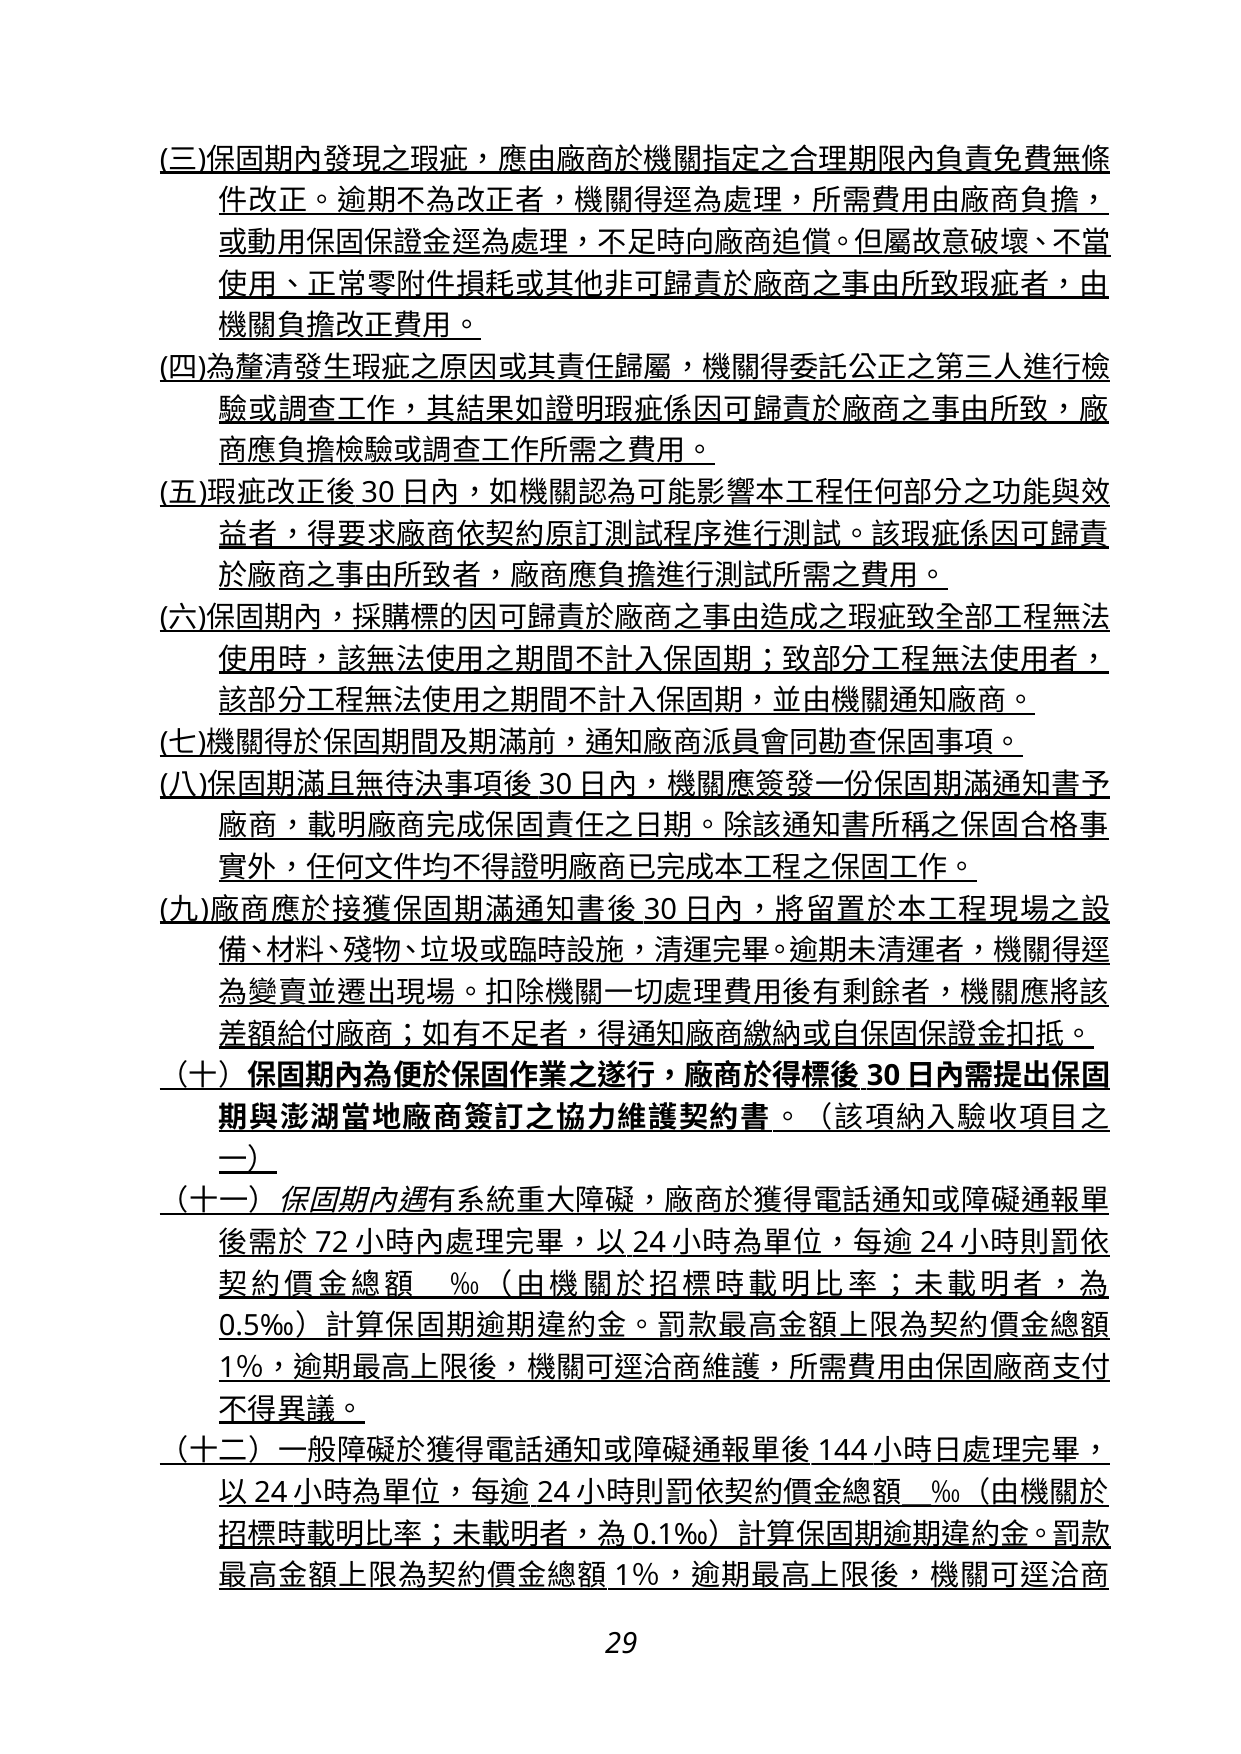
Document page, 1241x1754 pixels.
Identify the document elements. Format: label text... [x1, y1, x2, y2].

text （十）保固期內為便於保固作業之遂行，廠商於得標後30日內需提出保固 [159, 1052, 1110, 1088]
text (七)機關得於保固期間及期滿前，通知廠商派員會同勘查保固事項。 [159, 719, 1110, 761]
text (四)為釐清發生瑕疵之原因或其責任歸屬，機關得委託公正之第三人進行檢 [159, 344, 1110, 380]
text 件改正。逾期不為改正者，機關得逕為處理，所需費用由廠商負擔，或動用保固保證金逕為處理，不足時向廠商追償。但屬故意破壞、不當使用、正常零附件損耗或其他非可歸責於廠商之事由所致瑕疵者，由機關負擔改正費用。 [159, 172, 1110, 344]
text 驗或調查工作，其結果如證明瑕疵係因可歸責於廠商之事由所致，廠商應負擔檢驗或調查工作所需之費用。 [159, 381, 1110, 469]
text 廠商，載明廠商完成保固責任之日期。除該通知書所稱之保固合格事實外，任何文件均不得證明廠商已完成本工程之保固工作。 [159, 797, 1110, 886]
text (五)瑕疵改正後30日內，如機關認為可能影響本工程任何部分之功能與效 [159, 469, 1110, 505]
text 益者，得要求廠商依契約原訂測試程序進行測試。該瑕疵係因可歸責於廠商之事由所致者，廠商應負擔進行測試所需之費用。 [159, 506, 1110, 594]
text （十一）保固期內遇有系統重大障礙，廠商於獲得電話通知或障礙通報單後需於72小時內處理完畢，以24小時為單位，每逾24小時則罰依契約價金總額＿‰（由機關於招標時載明比率；未載明者，為0.5‰）計算保固期逾期違約金。罰款最高金額上限為契約價金總額1％，逾期最高上限後，機關可逕洽商維護，所需費用由保固廠商支付不得異議。 [159, 1177, 1110, 1427]
text (九)廠商應於接獲保固期滿通知書後30日內，將留置於本工程現場之設 [159, 886, 1110, 921]
text 期與澎湖當地廠商簽訂之協力維護契約書。（該項納入驗收項目之一） [159, 1089, 1110, 1177]
text 使用時，該無法使用之期間不計入保固期；致部分工程無法使用者，該部分工程無法使用之期間不計入保固期，並由機關通知廠商。 [159, 631, 1110, 719]
text (三)保固期內發現之瑕疵，應由廠商於機關指定之合理期限內負責免費無條 [159, 136, 1110, 171]
text (六)保固期內，採購標的因可歸責於廠商之事由造成之瑕疵致全部工程無法 [159, 594, 1110, 630]
text 備、材料、殘物、垃圾或臨時設施，清運完畢。逾期未清運者，機關得逕為變賣並遷出現場。扣除機關一切處理費用後有剩餘者，機關應將該差額給付廠商；如有不足者，得通知廠商繳納或自保固保證金扣抵。 [159, 922, 1110, 1052]
text （十二）一般障礙於獲得電話通知或障礙通報單後144小時日處理完畢，以24小時為單位，每逾24小時則罰依契約價金總額＿‰（由機關於招標時載明比率；未載明者，為0.1‰）計算保固期逾期違約金。罰款最高金額上限為契約價金總額1％，逾期最高上限後，機關可逕洽商 [159, 1427, 1110, 1594]
text (八)保固期滿且無待決事項後30日內，機關應簽發一份保固期滿通知書予 [159, 761, 1110, 796]
